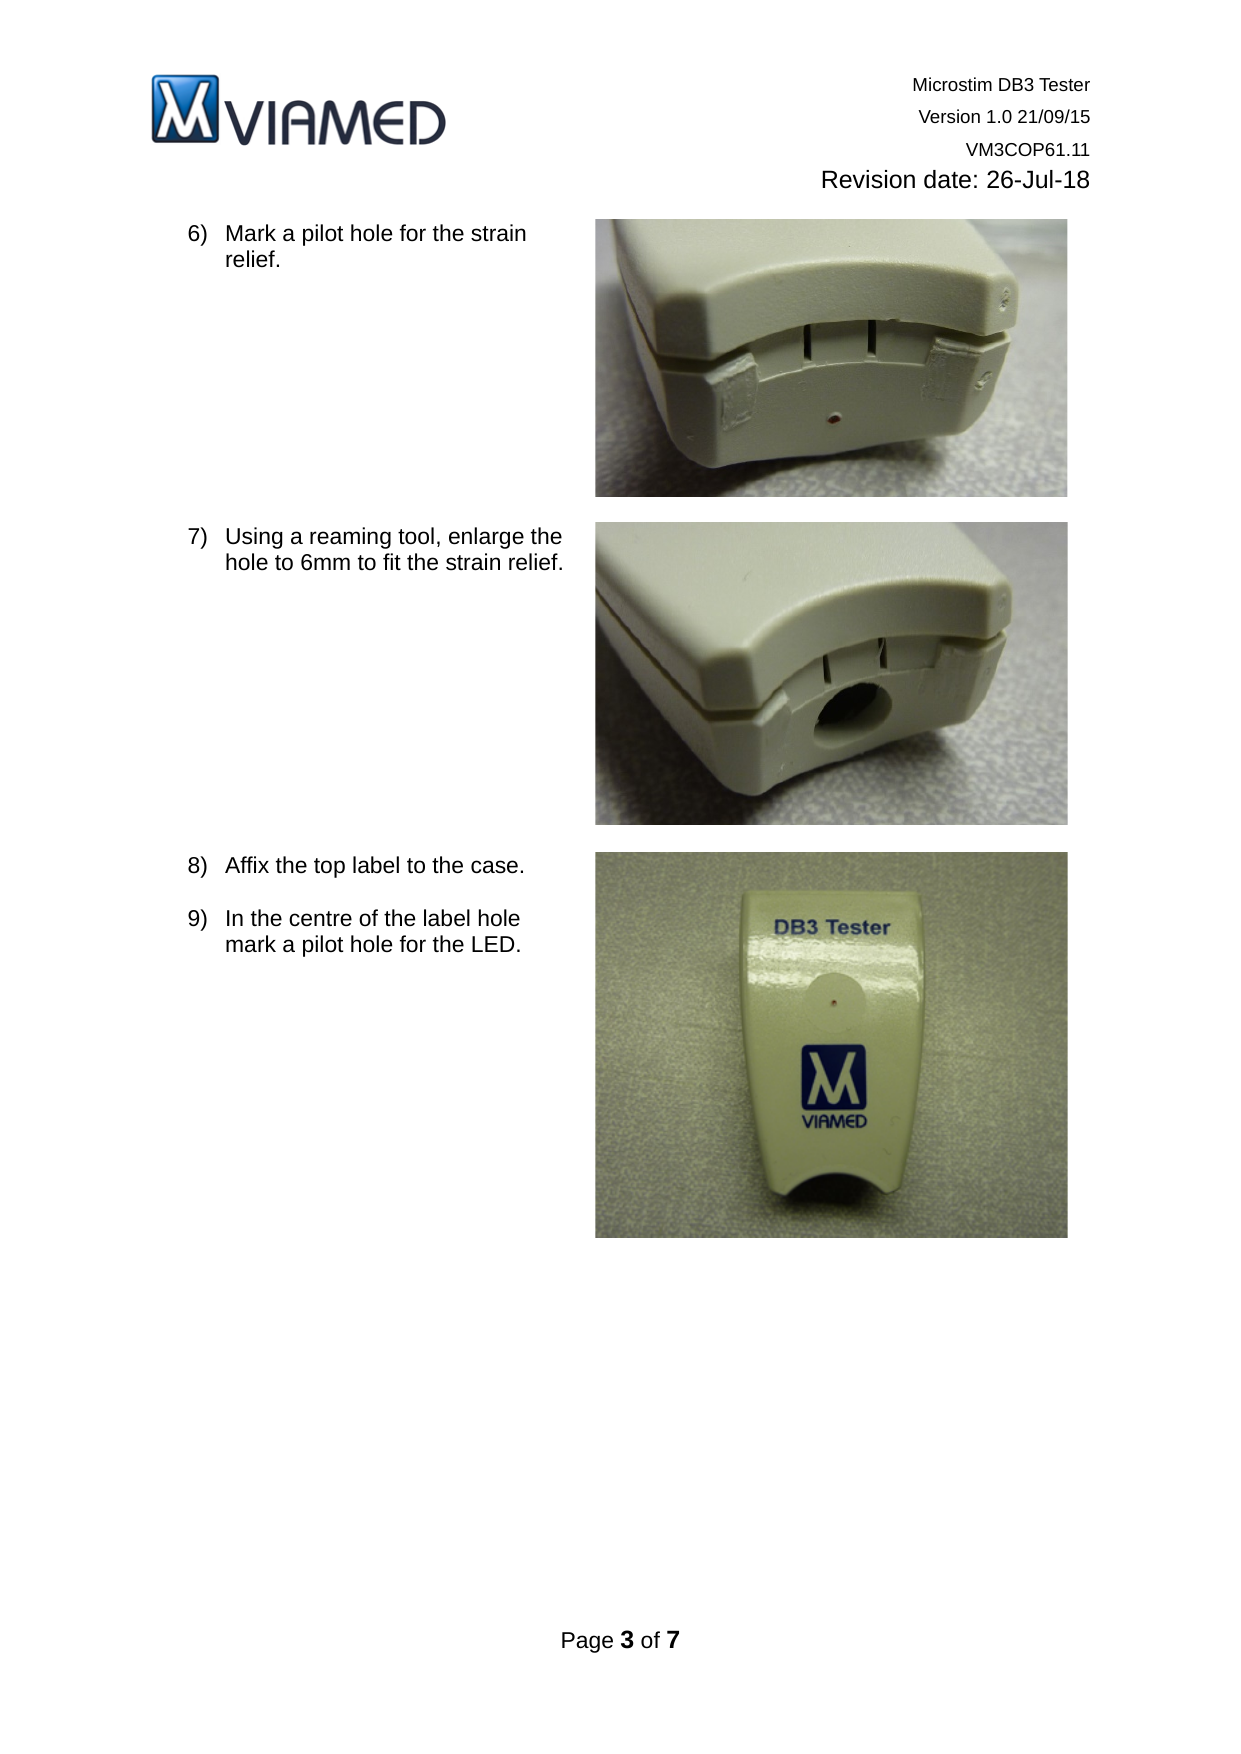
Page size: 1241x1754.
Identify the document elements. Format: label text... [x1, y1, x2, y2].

table_cell [139, 496, 584, 523]
table_cell [584, 852, 595, 1238]
picture [595, 852, 1068, 1238]
table_cell [584, 220, 595, 496]
table_cell Affix the top label to the case. In the centre of the label hole mark a pilot hole for the LED. [139, 852, 584, 1238]
table_cell [584, 496, 1079, 523]
table_cell [139, 826, 584, 852]
table_cell [584, 826, 1079, 852]
table_cell Using a reaming tool, enlarge the hole to 6mm to fit the strain relief. [139, 523, 584, 826]
table_cell Mark a pilot hole for the strain relief. [139, 220, 584, 496]
table_cell [584, 1238, 1079, 1264]
picture [595, 219, 1068, 497]
table_cell [139, 1238, 584, 1264]
table_cell [584, 523, 1079, 826]
table_cell [1068, 852, 1079, 1238]
table_cell [1068, 220, 1079, 496]
picture [595, 522, 1068, 825]
picture [150, 73, 447, 146]
